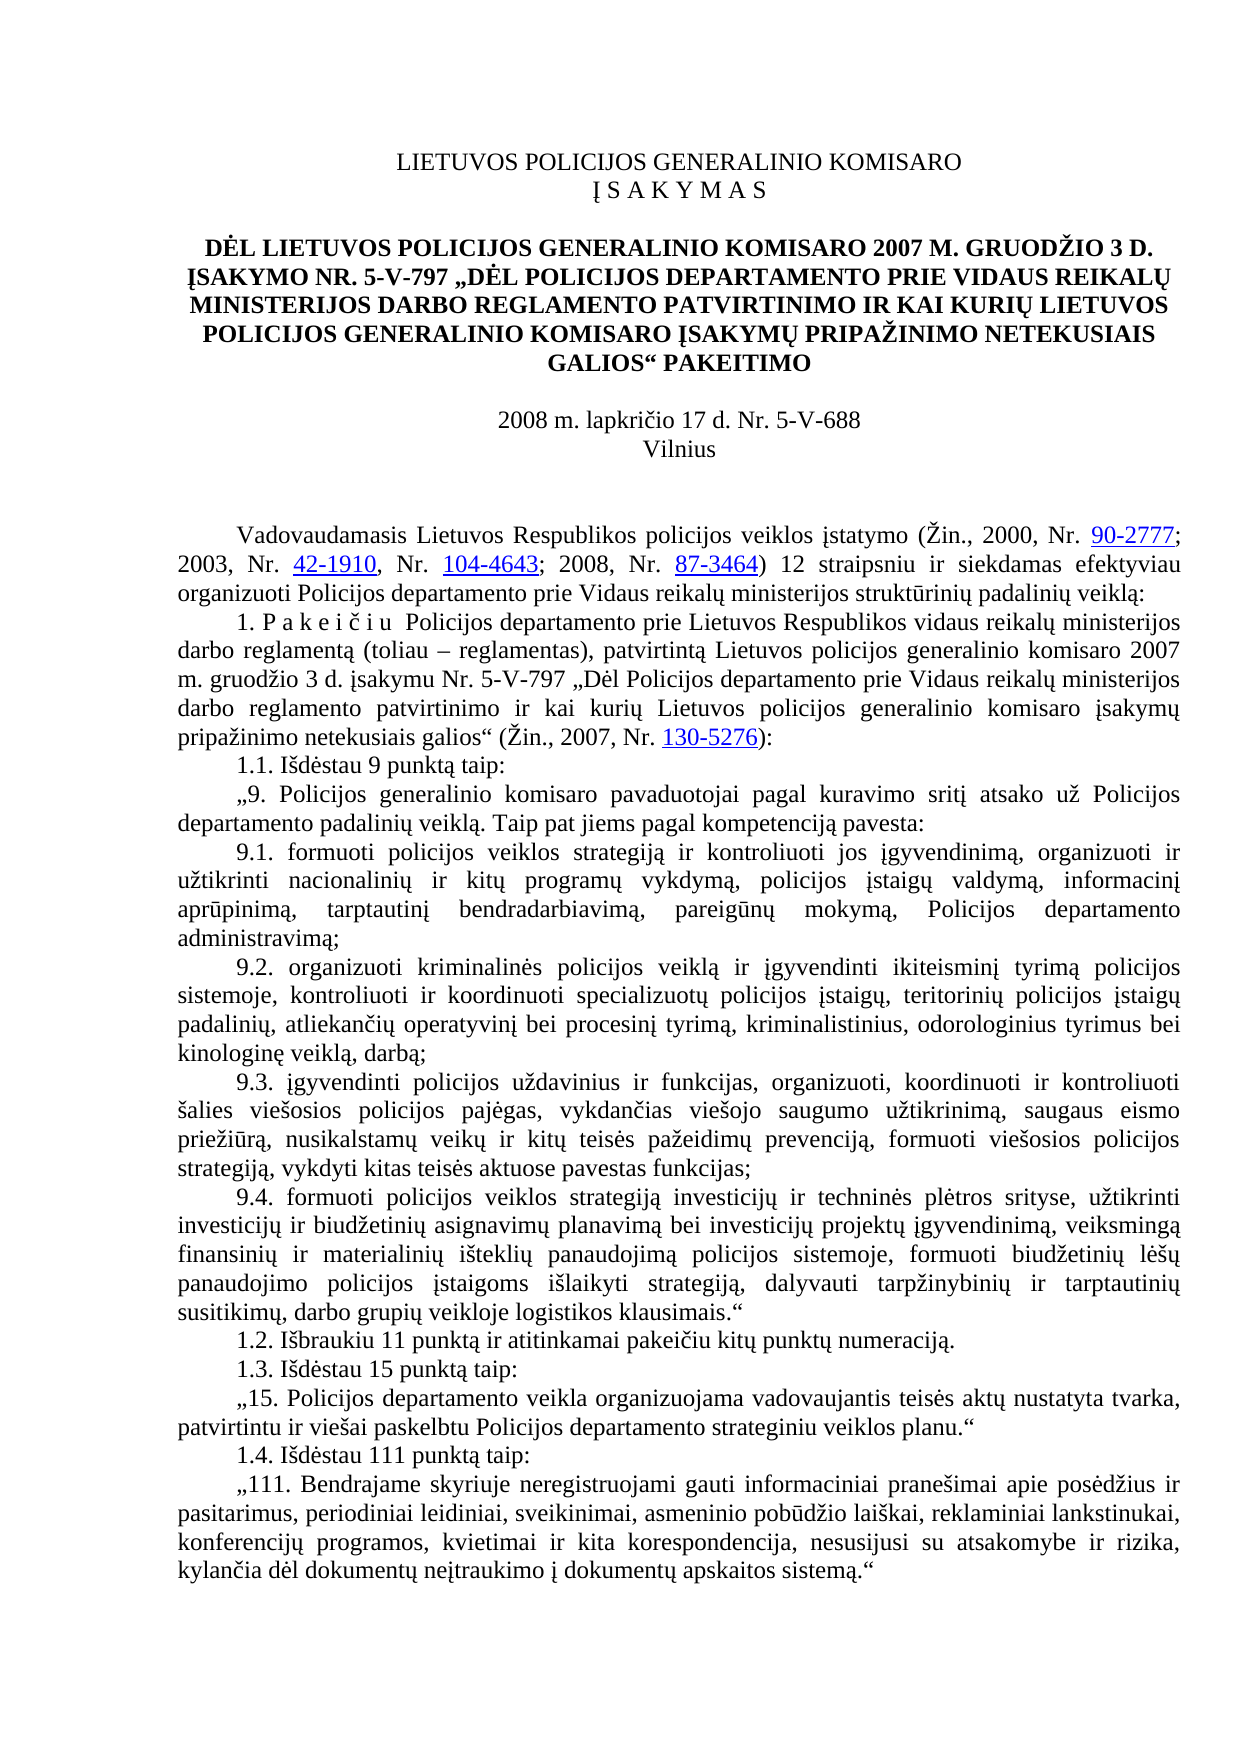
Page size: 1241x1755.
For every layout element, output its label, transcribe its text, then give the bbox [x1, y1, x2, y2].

text LIETUVOS POLICIJOS GENERALINIO KOMISARO [177, 147, 1181, 176]
text 1.2. Išbraukiu 11 punktą ir atitinkamai pakeičiu kitų punktų numeraciją. [177, 1326, 1181, 1354]
text „9. Policijos generalinio komisaro pavaduotojai pagal kuravimo sritį atsako už Policijos departamento padalinių veiklą. Taip pat jiems pagal kompetenciją pavesta: [177, 779, 1181, 837]
text 9.2. organizuoti kriminalinės policijos veiklą ir įgyvendinti ikiteisminį tyrimą policijos sistemoje, kontroliuoti ir koordinuoti specializuotų policijos įstaigų, teritorinių policijos įstaigų padalinių, atliekančių operatyvinį bei procesinį tyrimą, kriminalistinius, odorologinius tyrimus bei kinologinę veiklą, darbą; [177, 952, 1181, 1067]
text 1.4. Išdėstau 111 punktą taip: [177, 1441, 1181, 1469]
text Vadovaudamasis Lietuvos Respublikos policijos veiklos įstatymo (Žin., 2000, Nr. 90-2777; 2003, Nr. 42-1910, Nr. 104-4643; 2008, Nr. 87-3464) 12 straipsniu ir siekdamas efektyviau organizuoti Policijos departamento prie Vidaus reikalų ministerijos struktūrinių padalinių veiklą: [177, 521, 1181, 607]
text DĖL LIETUVOS POLICIJOS GENERALINIO KOMISARO 2007 M. GRUODŽIO 3 D. ĮSAKYMO NR. 5-V-797 „DĖL POLICIJOS DEPARTAMENTO PRIE VIDAUS REIKALŲ MINISTERIJOS DARBO REGLAMENTO PATVIRTINIMO IR KAI KURIŲ LIETUVOS POLICIJOS GENERALINIO KOMISARO ĮSAKYMŲ PRIPAŽINIMO NETEKUSIAIS GALIOS“ PAKEITIMO [177, 233, 1181, 377]
text 9.1. formuoti policijos veiklos strategiją ir kontroliuoti jos įgyvendinimą, organizuoti ir užtikrinti nacionalinių ir kitų programų vykdymą, policijos įstaigų valdymą, informacinį aprūpinimą, tarptautinį bendradarbiavimą, pareigūnų mokymą, Policijos departamento administravimą; [177, 837, 1181, 952]
text 2008 m. lapkričio 17 d. Nr. 5-V-688 [177, 406, 1181, 434]
text ĮSAKYMAS [177, 176, 1181, 204]
text 1.3. Išdėstau 15 punktą taip: [177, 1354, 1181, 1383]
text „111. Bendrajame skyriuje neregistruojami gauti informaciniai pranešimai apie posėdžius ir pasitarimus, periodiniai leidiniai, sveikinimai, asmeninio pobūdžio laiškai, reklaminiai lankstinukai, konferencijų programos, kvietimai ir kita korespondencija, nesusijusi su atsakomybe ir rizika, kylančia dėl dokumentų neįtraukimo į dokumentų apskaitos sistemą.“ [177, 1469, 1181, 1584]
text 1.1. Išdėstau 9 punktą taip: [177, 751, 1181, 779]
text 1. Pakeičiu Policijos departamento prie Lietuvos Respublikos vidaus reikalų ministerijos darbo reglamentą (toliau – reglamentas), patvirtintą Lietuvos policijos generalinio komisaro 2007 m. gruodžio 3 d. įsakymu Nr. 5-V-797 „Dėl Policijos departamento prie Vidaus reikalų ministerijos darbo reglamento patvirtinimo ir kai kurių Lietuvos policijos generalinio komisaro įsakymų pripažinimo netekusiais galios“ (Žin., 2007, Nr. 130-5276): [177, 607, 1181, 751]
text 9.4. formuoti policijos veiklos strategiją investicijų ir techninės plėtros srityse, užtikrinti investicijų ir biudžetinių asignavimų planavimą bei investicijų projektų įgyvendinimą, veiksmingą finansinių ir materialinių išteklių panaudojimą policijos sistemoje, formuoti biudžetinių lėšų panaudojimo policijos įstaigoms išlaikyti strategiją, dalyvauti tarpžinybinių ir tarptautinių susitikimų, darbo grupių veikloje logistikos klausimais.“ [177, 1182, 1181, 1326]
text „15. Policijos departamento veikla organizuojama vadovaujantis teisės aktų nustatyta tvarka, patvirtintu ir viešai paskelbtu Policijos departamento strateginiu veiklos planu.“ [177, 1383, 1181, 1441]
text Vilnius [177, 434, 1181, 463]
text 9.3. įgyvendinti policijos uždavinius ir funkcijas, organizuoti, koordinuoti ir kontroliuoti šalies viešosios policijos pajėgas, vykdančias viešojo saugumo užtikrinimą, saugaus eismo priežiūrą, nusikalstamų veikų ir kitų teisės pažeidimų prevenciją, formuoti viešosios policijos strategiją, vykdyti kitas teisės aktuose pavestas funkcijas; [177, 1067, 1181, 1182]
